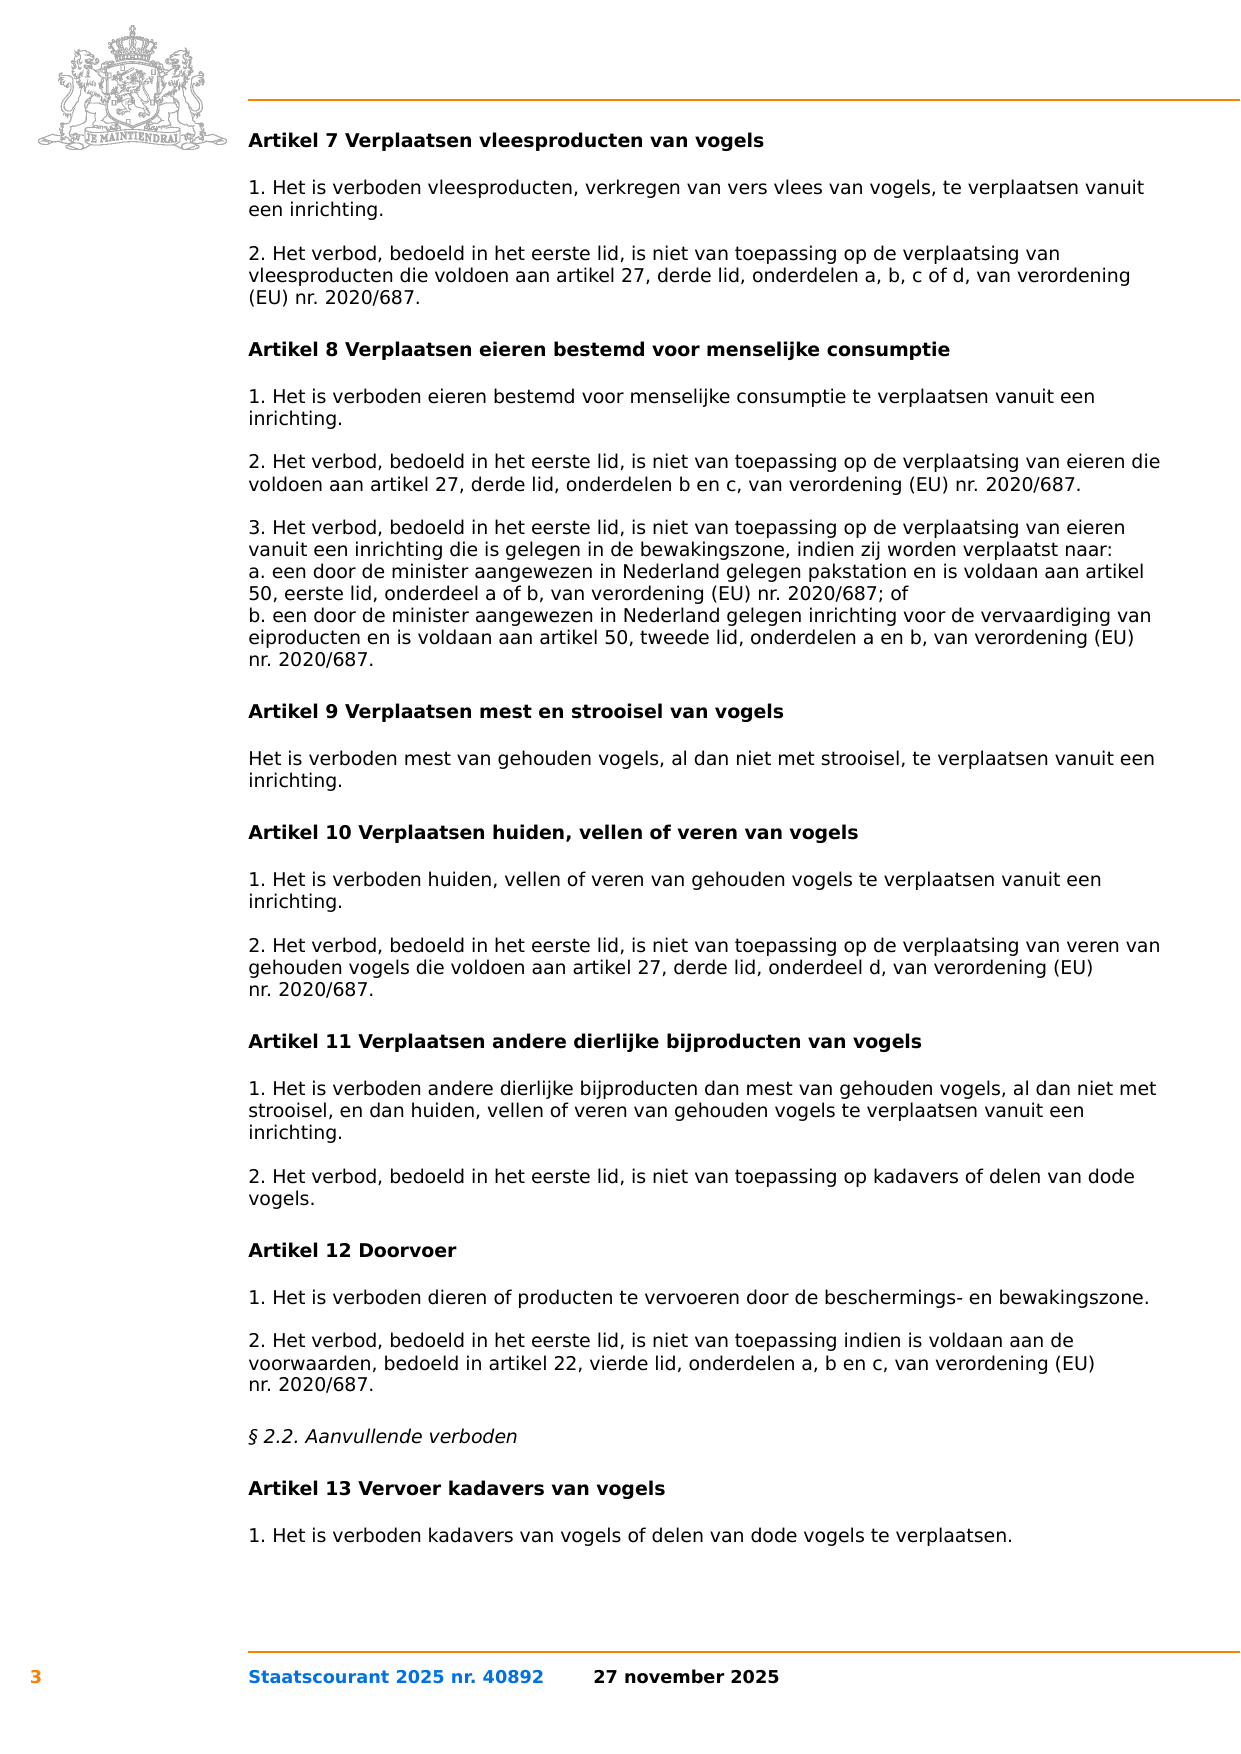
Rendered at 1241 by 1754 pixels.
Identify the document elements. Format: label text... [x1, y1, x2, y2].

subtitle Artikel 11 Verplaatsen andere dierlijke bijproducten van vogels [248, 1031, 1163, 1053]
subtitle Artikel 12 Doorvoer [248, 1239, 1163, 1262]
subtitle Artikel 7 Verplaatsen vleesproducten van vogels [248, 130, 1163, 152]
text b. een door de minister aangewezen in Nederland gelegen inrichting voor de vervaardiging van eiproducten en is voldaan aan artikel 50, tweede lid, onderdelen a en b, van verordening (EU) nr. 2020/687. [248, 605, 1163, 671]
subtitle Artikel 9 Verplaatsen mest en strooisel van vogels [248, 701, 1163, 723]
text Het is verboden mest van gehouden vogels, al dan niet met strooisel, te verplaatsen vanuit een inrichting. [248, 748, 1163, 792]
subtitle Artikel 10 Verplaatsen huiden, vellen of veren van vogels [248, 822, 1163, 844]
text 1. Het is verboden andere dierlijke bijproducten dan mest van gehouden vogels, al dan niet met strooisel, en dan huiden, vellen of veren van gehouden vogels te verplaatsen vanuit een inrichting. [248, 1078, 1163, 1144]
subtitle § 2.2. Aanvullende verboden [248, 1426, 1163, 1448]
subtitle Artikel 13 Vervoer kadavers van vogels [248, 1478, 1163, 1500]
text 1. Het is verboden dieren of producten te vervoeren door de beschermings- en bewakingszone. [248, 1287, 1163, 1308]
text 1. Het is verboden vleesproducten, verkregen van vers vlees van vogels, te verplaatsen vanuit een inrichting. [248, 177, 1163, 221]
text 2. Het verbod, bedoeld in het eerste lid, is niet van toepassing op kadavers of delen van dode vogels. [248, 1166, 1163, 1209]
text 2. Het verbod, bedoeld in het eerste lid, is niet van toepassing op de verplaatsing van eieren die voldoen aan artikel 27, derde lid, onderdelen b en c, van verordening (EU) nr. 2020/687. [248, 451, 1163, 495]
text 1. Het is verboden kadavers van vogels of delen van dode vogels te verplaatsen. [248, 1525, 1163, 1547]
subtitle Artikel 8 Verplaatsen eieren bestemd voor menselijke consumptie [248, 339, 1163, 361]
text 2. Het verbod, bedoeld in het eerste lid, is niet van toepassing op de verplaatsing van veren van gehouden vogels die voldoen aan artikel 27, derde lid, onderdeel d, van verordening (EU) nr. 2020/687. [248, 935, 1163, 1001]
picture [38, 25, 227, 150]
text 3. Het verbod, bedoeld in het eerste lid, is niet van toepassing op de verplaatsing van eieren vanuit een inrichting die is gelegen in de bewakingszone, indien zij worden verplaatst naar: [248, 517, 1163, 561]
text a. een door de minister aangewezen in Nederland gelegen pakstation en is voldaan aan artikel 50, eerste lid, onderdeel a of b, van verordening (EU) nr. 2020/687; of [248, 561, 1163, 605]
text 1. Het is verboden eieren bestemd voor menselijke consumptie te verplaatsen vanuit een inrichting. [248, 386, 1163, 429]
text 2. Het verbod, bedoeld in het eerste lid, is niet van toepassing indien is voldaan aan de voorwaarden, bedoeld in artikel 22, vierde lid, onderdelen a, b en c, van verordening (EU) nr. 2020/687. [248, 1330, 1163, 1396]
text 1. Het is verboden huiden, vellen of veren van gehouden vogels te verplaatsen vanuit een inrichting. [248, 869, 1163, 913]
text 2. Het verbod, bedoeld in het eerste lid, is niet van toepassing op de verplaatsing van vleesproducten die voldoen aan artikel 27, derde lid, onderdelen a, b, c of d, van verordening (EU) nr. 2020/687. [248, 243, 1163, 309]
